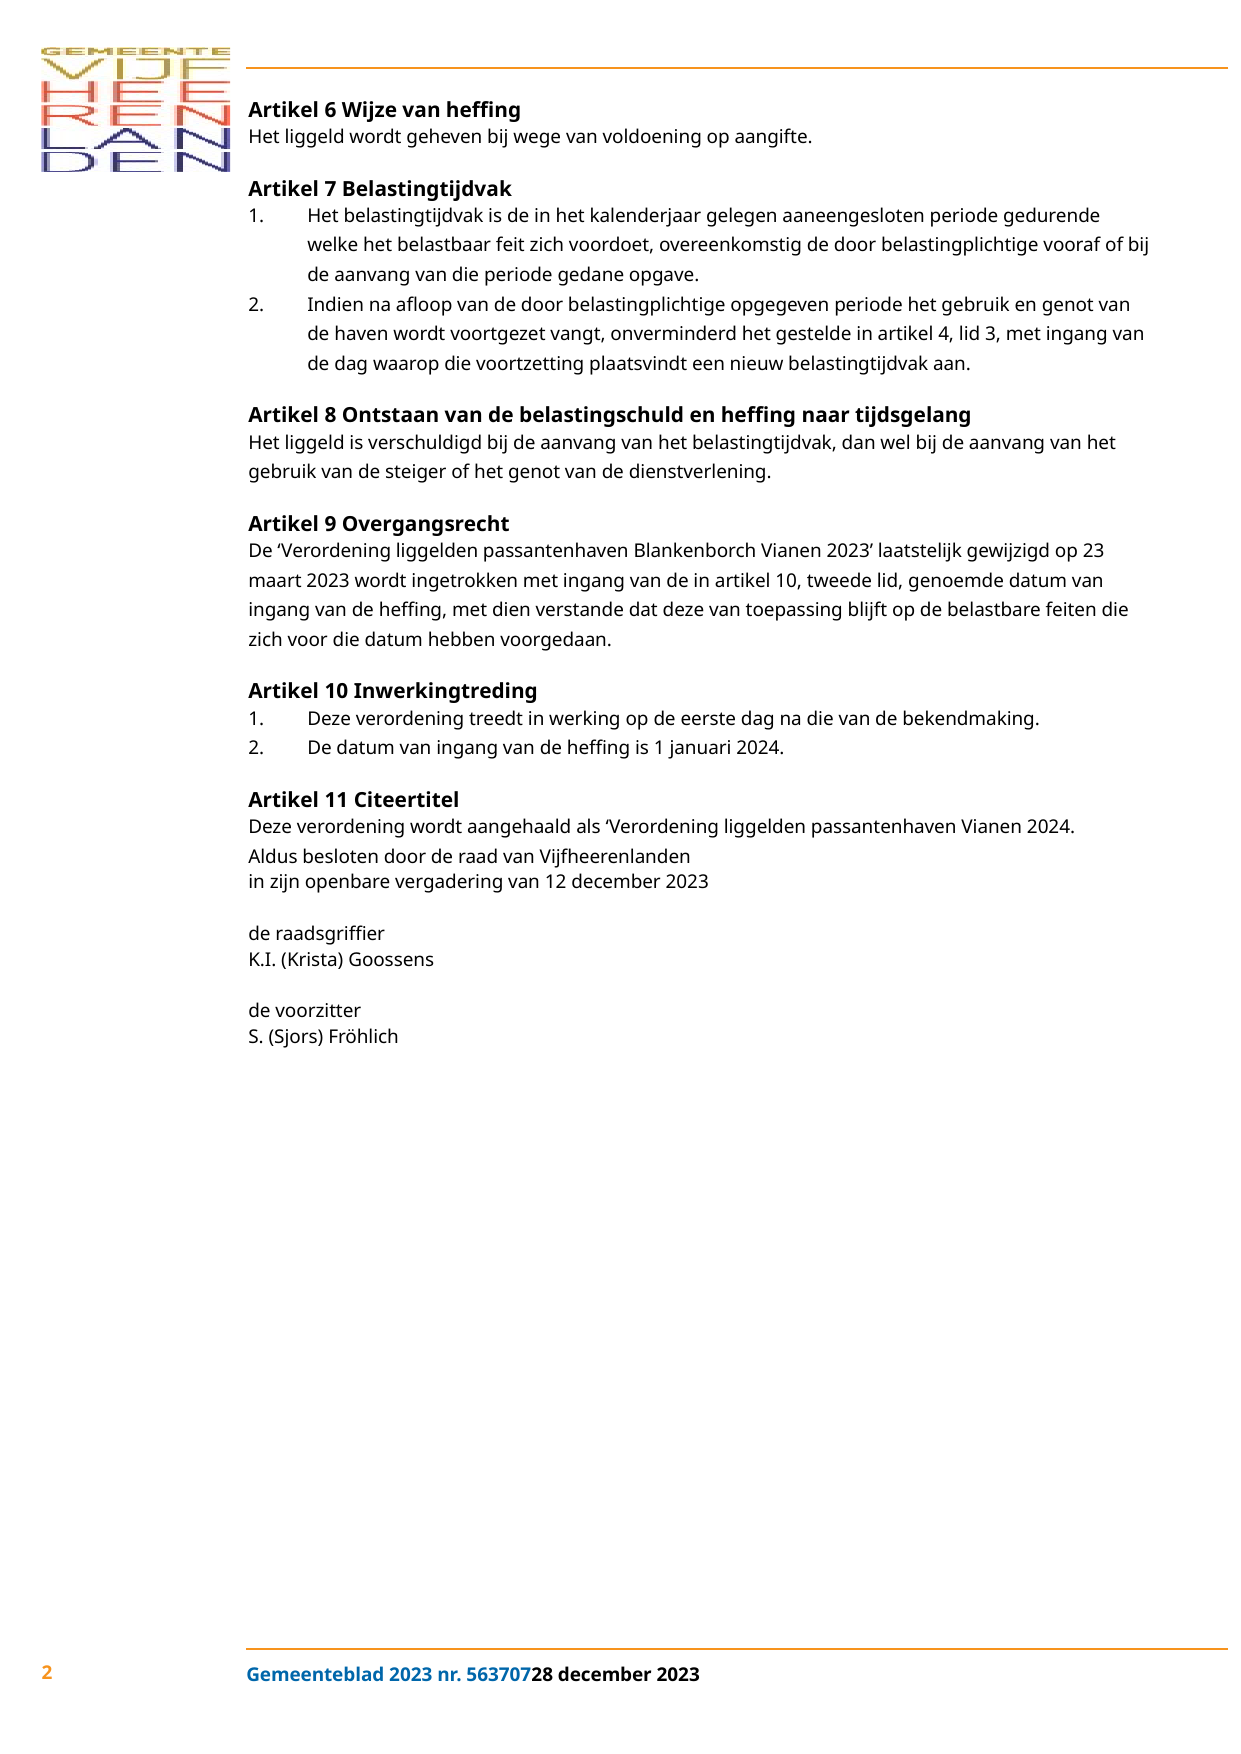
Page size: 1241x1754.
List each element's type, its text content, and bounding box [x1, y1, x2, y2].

text Het liggeld wordt geheven bij wege van voldoening op aangifte. [248, 123, 1152, 149]
text De ‘Verordening liggelden passantenhaven Blankenborch Vianen 2023’ laatstelijk gewijzigd op 23 maart 2023 wordt ingetrokken met ingang van de in artikel 10, tweede lid, genoemde datum van ingang van de heffing, met dien verstande dat deze van toepassing blijft op de belastbare feiten die zich voor die datum hebben voorgedaan. [248, 537, 1152, 652]
text de voorzitter [248, 997, 1152, 1023]
list Het belastingtijdvak is de in het kalenderjaar gelegen aaneengesloten periode gedurende welke het belastbaar feit zich voordoet, overeenkomstig de door belastingplichtige vooraf of bij de aanvang van die periode gedane opgave. [248, 202, 1152, 287]
text Deze verordening wordt aangehaald als ‘Verordening liggelden passantenhaven Vianen 2024. [248, 813, 1152, 839]
text Artikel 8 Ontstaan van de belastingschuld en heffing naar tijdsgelang [248, 400, 1152, 429]
text K.I. (Krista) Goossens [248, 946, 1152, 972]
text Artikel 11 Citeertitel [248, 785, 1152, 813]
list De datum van ingang van de heffing is 1 januari 2024. [248, 734, 1152, 760]
text de raadsgriffier [248, 920, 1152, 946]
text Artikel 6 Wijze van heffing [248, 95, 1152, 123]
text S. (Sjors) Fröhlich [248, 1023, 1152, 1049]
text Artikel 7 Belastingtijdvak [248, 174, 1152, 202]
text in zijn openbare vergadering van 12 december 2023 [248, 869, 1152, 894]
picture [41, 47, 231, 172]
text Aldus besloten door de raad van Vijfheerenlanden [248, 843, 1152, 869]
list Deze verordening treedt in werking op de eerste dag na die van de bekendmaking. [248, 705, 1152, 731]
text Het liggeld is verschuldigd bij de aanvang van het belastingtijdvak, dan wel bij de aanvang van het gebruik van de steiger of het genot van de dienstverlening. [248, 429, 1152, 484]
list Indien na afloop van de door belastingplichtige opgegeven periode het gebruik en genot van de haven wordt voortgezet vangt, onverminderd het gestelde in artikel 4, lid 3, met ingang van de dag waarop die voortzetting plaatsvindt een nieuw belastingtijdvak aan. [248, 291, 1152, 376]
text Artikel 9 Overgangsrecht [248, 509, 1152, 537]
text Artikel 10 Inwerkingtreding [248, 676, 1152, 705]
